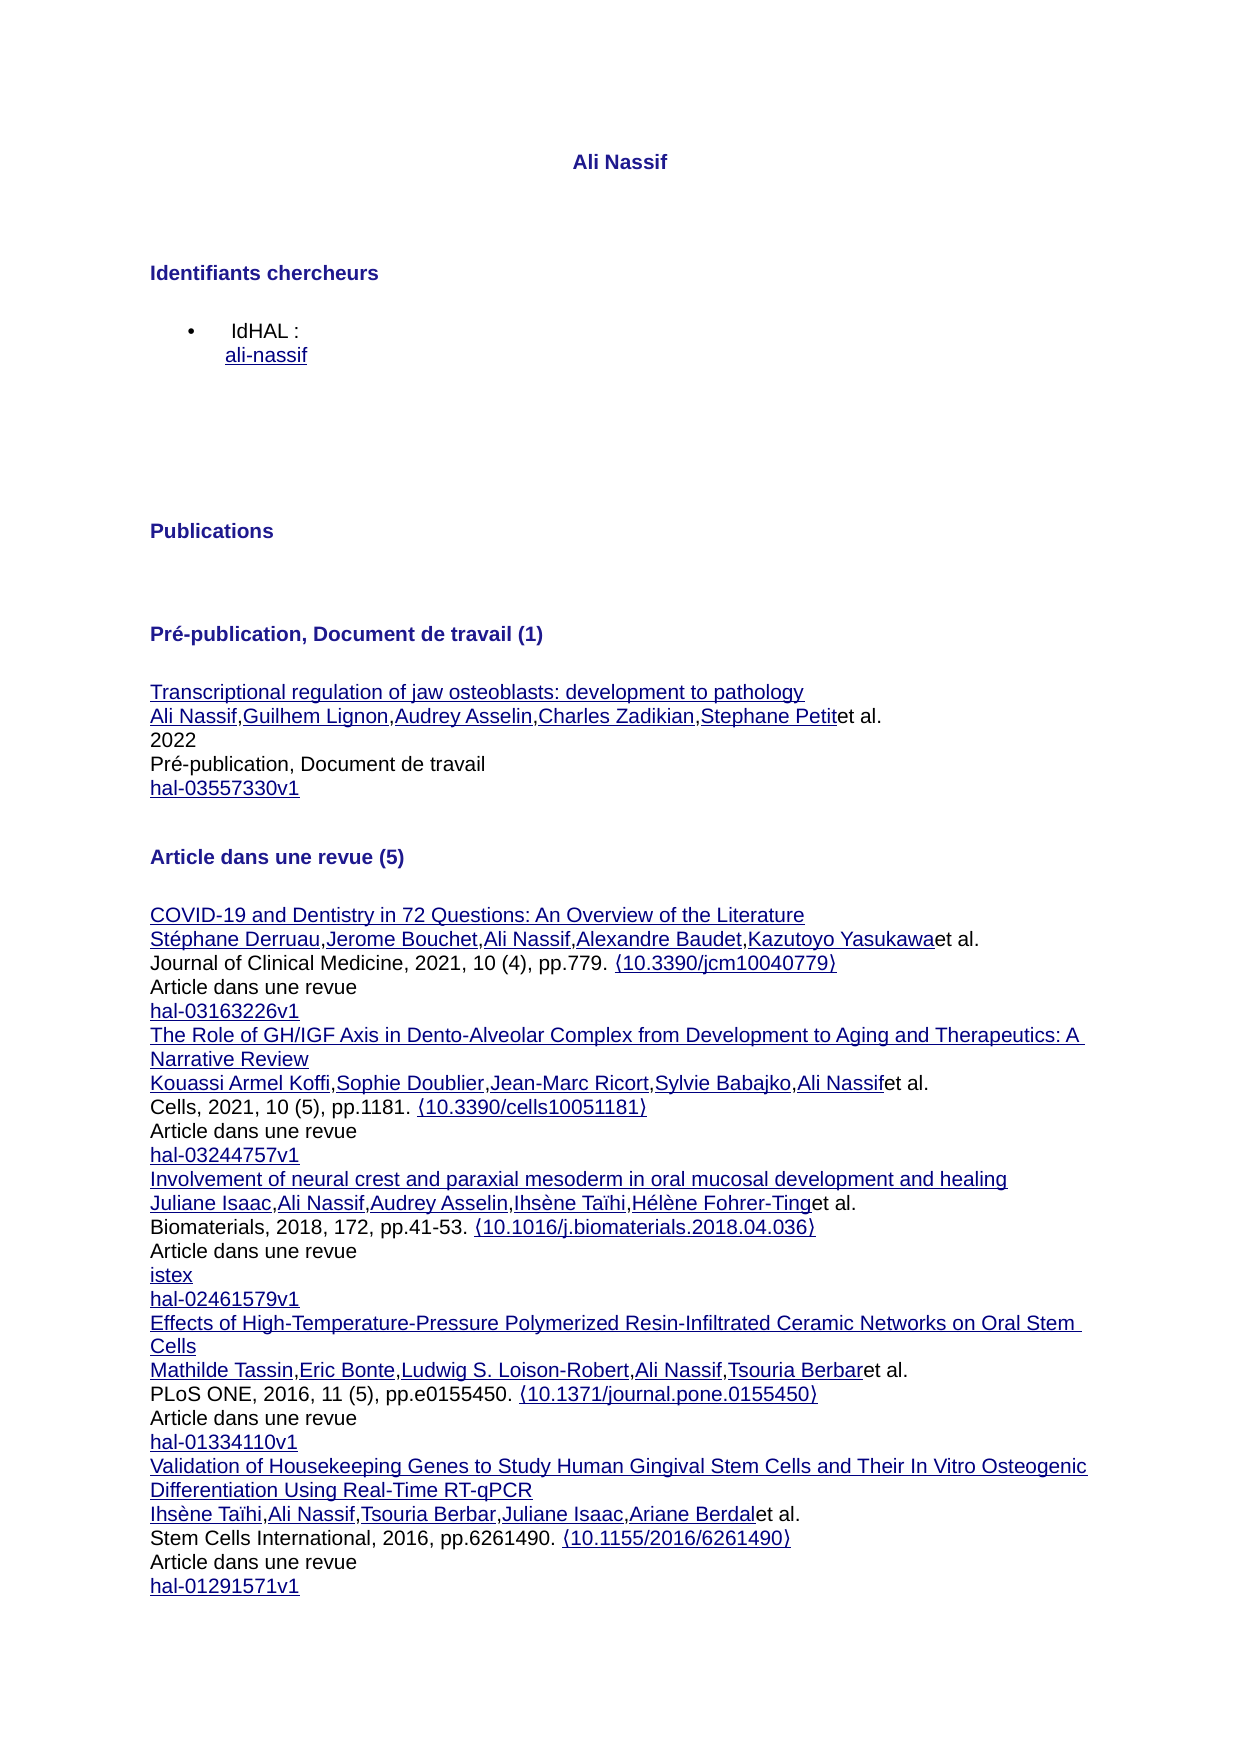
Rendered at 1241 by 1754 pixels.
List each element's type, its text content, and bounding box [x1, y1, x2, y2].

subtitle Article dans une revue (5) [150, 845, 1090, 869]
table_cell Effects of High-Temperature-Pressure Polymerized Resin-Infiltrated Ceramic Networks on Oral Stem Cells Mathilde Tassin,Eric Bonte,Ludwig S. Loison-Robert,Ali Nassif,Tsouria Berbaret al. PLoS ONE, 2016, 11 (5), pp.e0155450. ⟨10.1371/journal.pone.0155450⟩ Article dans une revue hal-01334110v1 [150, 1310, 1090, 1454]
table_cell Validation of Housekeeping Genes to Study Human Gingival Stem Cells and Their In Vitro Osteogenic Differentiation Using Real-Time RT-qPCR Ihsène Taïhi,Ali Nassif,Tsouria Berbar,Juliane Isaac,Ariane Berdalet al. Stem Cells International, 2016, pp.6261490. ⟨10.1155/2016/6261490⟩ Article dans une revue hal-01291571v1 [150, 1454, 1090, 1598]
subtitle Pré-publication, Document de travail (1) [150, 622, 1090, 646]
table_header COVID-19 and Dentistry in 72 Questions: An Overview of the Literature Stéphane Derruau,Jerome Bouchet,Ali Nassif,Alexandre Baudet,Kazutoyo Yasukawaet al. Journal of Clinical Medicine, 2021, 10 (4), pp.779. ⟨10.3390/jcm10040779⟩ Article dans une revue hal-03163226v1 [150, 903, 1090, 1023]
subtitle Identifiants chercheurs [150, 260, 1090, 284]
table_header Transcriptional regulation of jaw osteoblasts: development to pathology Ali Nassif,Guilhem Lignon,Audrey Asselin,Charles Zadikian,Stephane Petitet al. 2022 Pré-publication, Document de travail hal-03557330v1 [150, 680, 1090, 800]
table_cell The Role of GH/IGF Axis in Dento-Alveolar Complex from Development to Aging and Therapeutics: A Narrative Review Kouassi Armel Koffi,Sophie Doublier,Jean-Marc Ricort,Sylvie Babajko,Ali Nassifet al. Cells, 2021, 10 (5), pp.1181. ⟨10.3390/cells10051181⟩ Article dans une revue hal-03244757v1 [150, 1023, 1090, 1167]
list IdHAL : [187, 319, 1090, 343]
subtitle Publications [150, 519, 1090, 543]
list ali-nassif [187, 343, 1090, 367]
table_cell Involvement of neural crest and paraxial mesoderm in oral mucosal development and healing Juliane Isaac,Ali Nassif,Audrey Asselin,Ihsène Taïhi,Hélène Fohrer-Tinget al. Biomaterials, 2018, 172, pp.41-53. ⟨10.1016/j.biomaterials.2018.04.036⟩ Article dans une revue istex hal-02461579v1 [150, 1167, 1090, 1310]
subtitle Ali Nassif [150, 150, 1090, 174]
